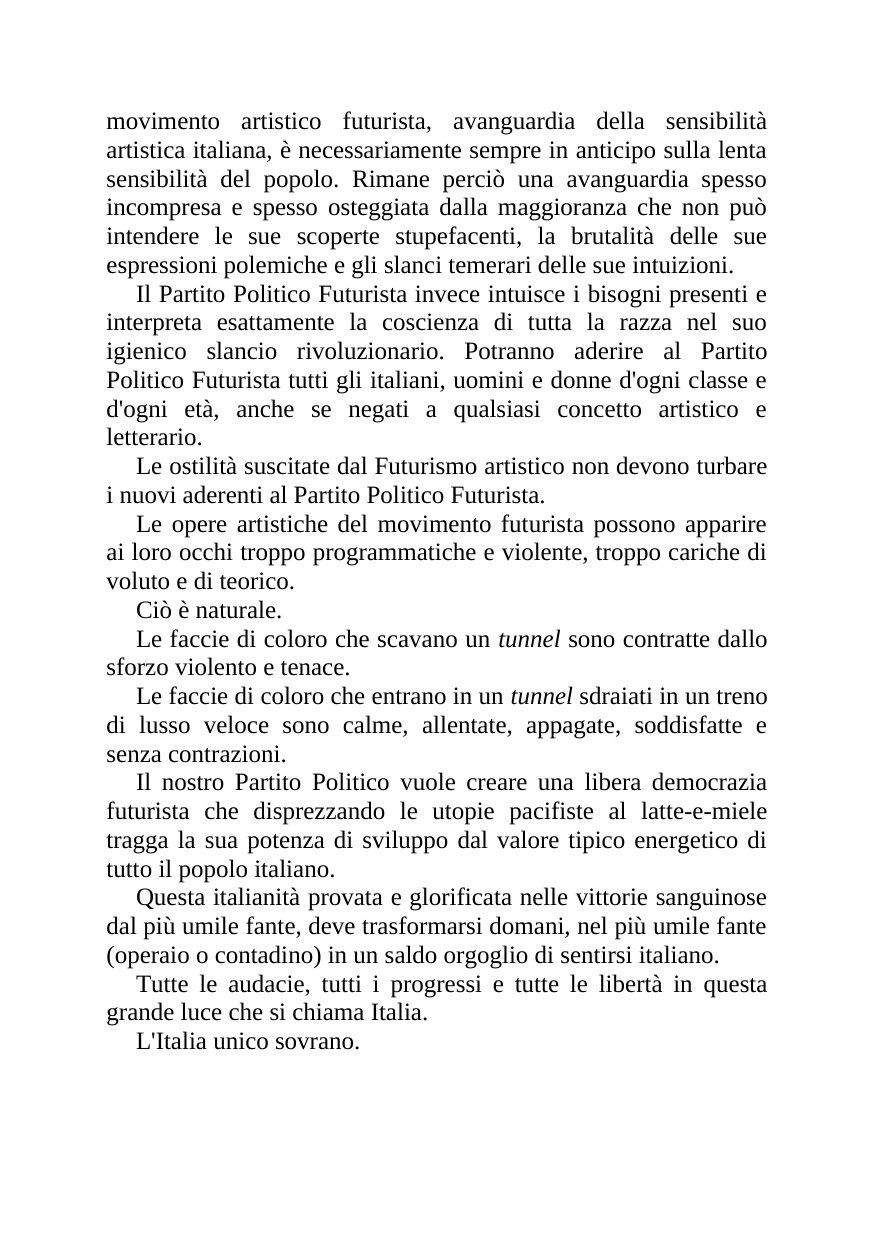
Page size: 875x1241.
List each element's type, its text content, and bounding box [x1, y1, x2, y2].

text Le ostilità suscitate dal Futurismo artistico non devono turbare i nuovi aderenti al Partito Politico Futurista. [106, 451, 768, 509]
text Le faccie di coloro che scavano un tunnel sono contratte dallo sforzo violento e tenace. [106, 624, 768, 681]
text Ciò è naturale. [106, 595, 768, 624]
text Tutte le audacie, tutti i progressi e tutte le libertà in questa grande luce che si chiama Italia. [106, 969, 768, 1026]
text Le faccie di coloro che entrano in un tunnel sdraiati in un treno di lusso veloce sono calme, allentate, appagate, soddisfatte e senza contrazioni. [106, 681, 768, 767]
text movimento artistico futurista, avanguardia della sensibilità artistica italiana, è necessariamente sempre in anticipo sulla lenta sensibilità del popolo. Rimane perciò una avanguardia spesso incompresa e spesso osteggiata dalla maggioranza che non può intendere le sue scoperte stupefacenti, la brutalità delle sue espressioni polemiche e gli slanci temerari delle sue intuizioni. [106, 106, 768, 279]
text Il nostro Partito Politico vuole creare una libera democrazia futurista che disprezzando le utopie pacifiste al latte-e-miele tragga la sua potenza di sviluppo dal valore tipico energetico di tutto il popolo italiano. [106, 767, 768, 882]
text Questa italianità provata e glorificata nelle vittorie sanguinose dal più umile fante, deve trasformarsi domani, nel più umile fante (operaio o contadino) in un saldo orgoglio di sentirsi italiano. [106, 882, 768, 969]
text L'Italia unico sovrano. [106, 1026, 768, 1055]
text Il Partito Politico Futurista invece intuisce i bisogni presenti e interpreta esattamente la coscienza di tutta la razza nel suo igienico slancio rivoluzionario. Potranno aderire al Partito Politico Futurista tutti gli italiani, uomini e donne d'ogni classe e d'ogni età, anche se negati a qualsiasi concetto artistico e letterario. [106, 279, 768, 451]
text Le opere artistiche del movimento futurista possono apparire ai loro occhi troppo programmatiche e violente, troppo cariche di voluto e di teorico. [106, 509, 768, 595]
